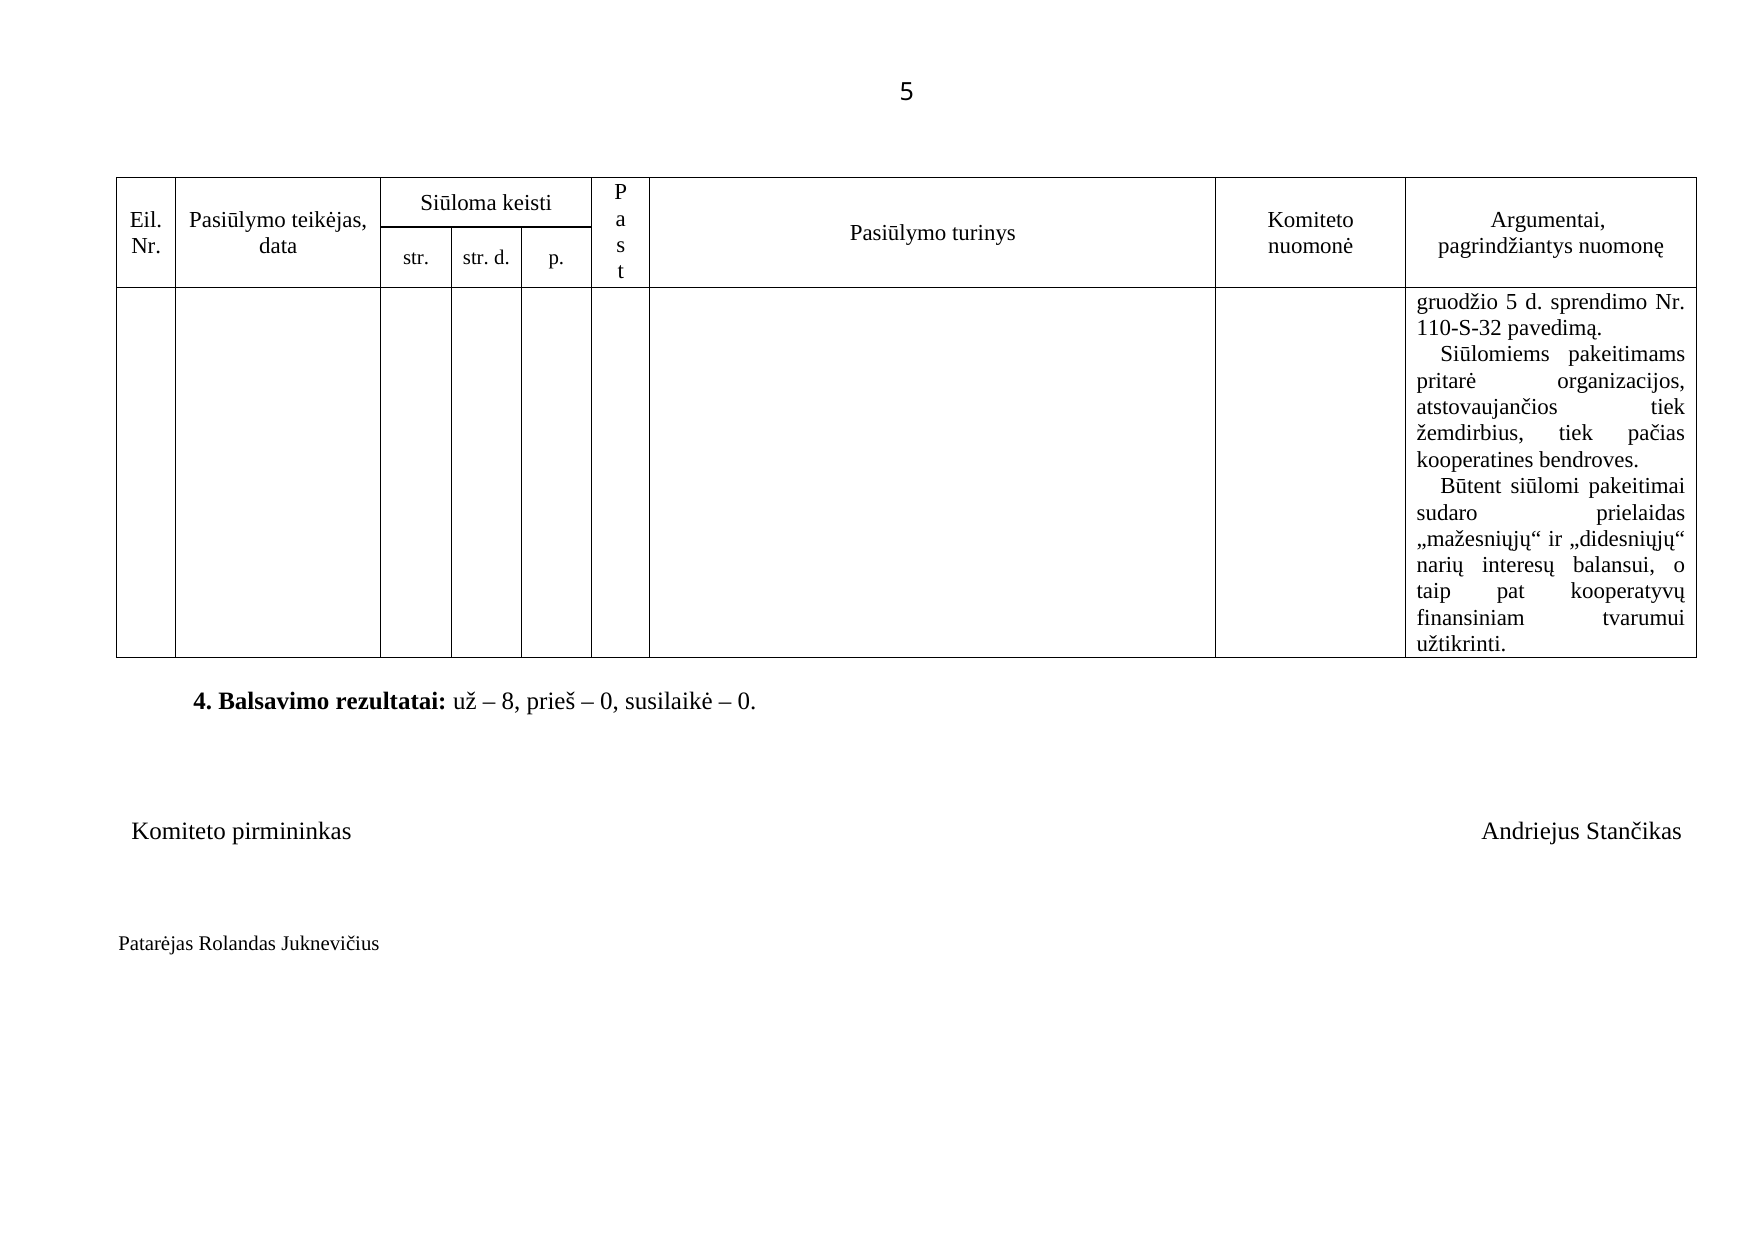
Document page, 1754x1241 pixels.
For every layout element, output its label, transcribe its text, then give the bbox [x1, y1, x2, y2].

table_cell [117, 288, 175, 657]
table_header Siūloma keisti [381, 178, 591, 226]
table_cell [522, 288, 591, 657]
table_header Pasiūlymo teikėjas, data [176, 178, 380, 287]
table_header Pasiūlymo turinys [650, 178, 1215, 287]
table_header Pastabos [592, 178, 649, 287]
text Patarėjas Rolandas Juknevičius [118, 931, 1695, 955]
table_cell [592, 288, 649, 657]
table_cell str. [381, 228, 451, 287]
text 4. Balsavimo rezultatai: už – 8, prieš – 0, susilaikė – 0. [118, 686, 1695, 715]
table_cell str. d. [452, 228, 521, 287]
table_cell [452, 288, 521, 657]
table_cell [650, 288, 1215, 657]
table_cell gruodžio 5 d. sprendimo Nr. 110-S-32 pavedimą. Siūlomiems pakeitimams pritarė organizacijos, atstovaujančios tiek žemdirbius, tiek pačias kooperatines bendroves. Būtent siūlomi pakeitimai sudaro prielaidas „mažesniųjų“ ir „didesniųjų“ narių interesų balansui, o taip pat kooperatyvų finansiniam tvarumui užtikrinti. [1406, 288, 1696, 657]
table_header Komiteto nuomonė [1216, 178, 1405, 287]
table_cell [1216, 288, 1405, 657]
table_cell [381, 288, 451, 657]
table_header Argumentai, pagrindžiantys nuomonę [1406, 178, 1696, 287]
text Komiteto pirmininkas Andriejus Stančikas [118, 816, 1695, 844]
table_cell [176, 288, 380, 657]
table_header Eil. Nr. [117, 178, 175, 287]
table_cell p. [522, 228, 591, 287]
